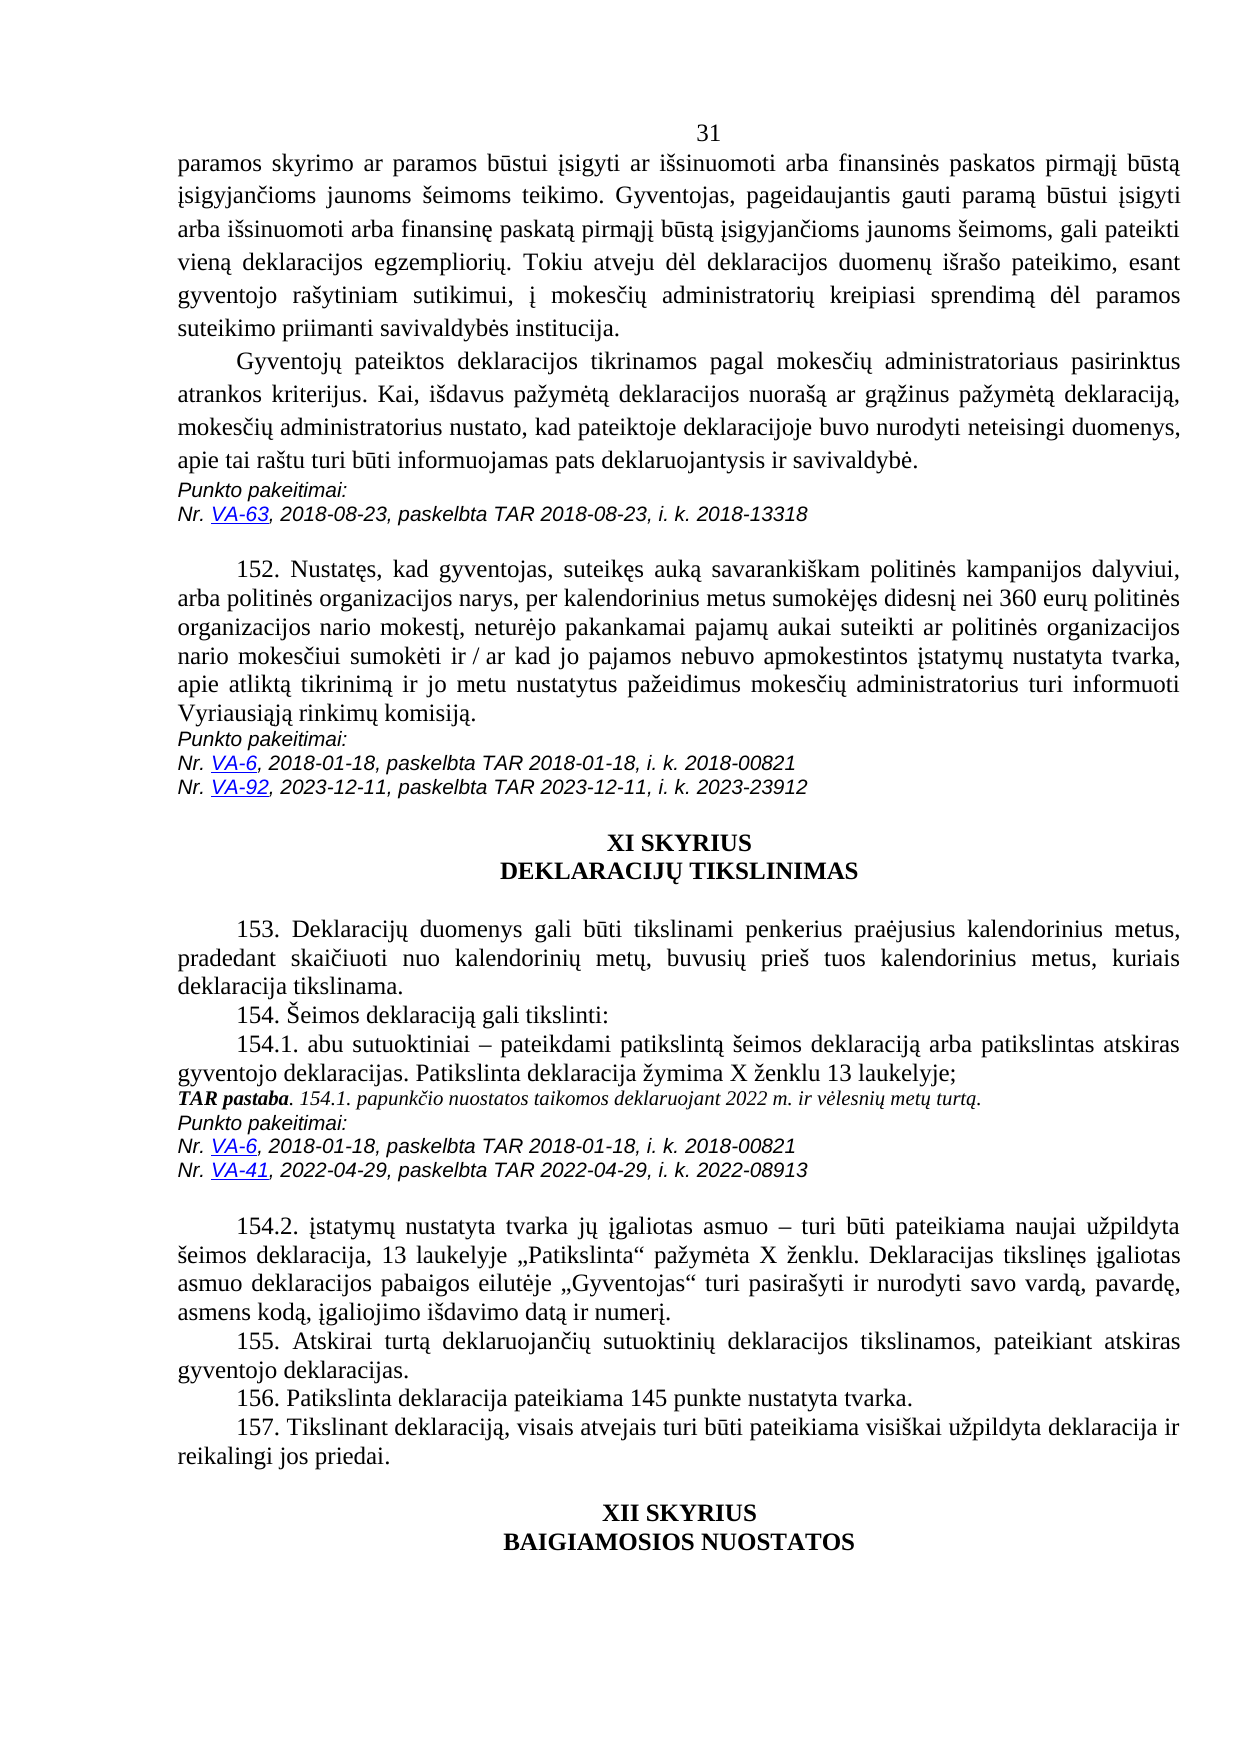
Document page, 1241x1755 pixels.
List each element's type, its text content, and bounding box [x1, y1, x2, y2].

text 156. Patikslinta deklaracija pateikiama 145 punkte nustatyta tvarka. [177, 1383, 1181, 1412]
text Gyventojų pateiktos deklaracijos tikrinamos pagal mokesčių administratoriaus pasirinktus atrankos kriterijus. Kai, išdavus pažymėtą deklaracijos nuorašą ar grąžinus pažymėtą deklaraciją, mokesčių administratorius nustato, kad pateiktoje deklaracijoje buvo nurodyti neteisingi duomenys, apie tai raštu turi būti informuojamas pats deklaruojantysis ir savivaldybė. [177, 346, 1181, 473]
text Nr. VA-63, 2018-08-23, paskelbta TAR 2018-08-23, i. k. 2018-13318 [177, 502, 1181, 526]
text XI SKYRIUS [177, 828, 1181, 856]
text 153. Deklaracijų duomenys gali būti tikslinami penkerius praėjusius kalendorinius metus, pradedant skaičiuoti nuo kalendorinių metų, buvusių prieš tuos kalendorinius metus, kuriais deklaracija tikslinama. [177, 914, 1181, 1000]
text 157. Tikslinant deklaraciją, visais atvejais turi būti pateikiama visiškai užpildyta deklaracija ir reikalingi jos priedai. [177, 1412, 1181, 1470]
text Punkto pakeitimai: [177, 478, 1181, 502]
text Nr. VA-6, 2018-01-18, paskelbta TAR 2018-01-18, i. k. 2018-00821 [177, 1134, 1181, 1158]
text Nr. VA-6, 2018-01-18, paskelbta TAR 2018-01-18, i. k. 2018-00821 [177, 751, 1181, 775]
text TAR pastaba. 154.1. papunkčio nuostatos taikomos deklaruojant 2022 m. ir vėlesnių metų turtą. [177, 1086, 1181, 1110]
text Punkto pakeitimai: [177, 727, 1181, 751]
text 152. Nustatęs, kad gyventojas, suteikęs auką savarankiškam politinės kampanijos dalyviui, arba politinės organizacijos narys, per kalendorinius metus sumokėjęs didesnį nei 360 eurų politinės organizacijos nario mokestį, neturėjo pakankamai pajamų aukai suteikti ar politinės organizacijos nario mokesčiui sumokėti ir / ar kad jo pajamos nebuvo apmokestintos įstatymų nustatyta tvarka, apie atliktą tikrinimą ir jo metu nustatytus pažeidimus mokesčių administratorius turi informuoti Vyriausiąją rinkimų komisiją. [177, 554, 1181, 727]
text BAIGIAMOSIOS NUOSTATOS [177, 1527, 1181, 1556]
text Punkto pakeitimai: [177, 1110, 1181, 1134]
text DEKLARACIJŲ TIKSLINIMAS [177, 856, 1181, 885]
text XII SKYRIUS [177, 1498, 1181, 1527]
text Nr. VA-92, 2023-12-11, paskelbta TAR 2023-12-11, i. k. 2023-23912 [177, 775, 1181, 799]
text paramos skyrimo ar paramos būstui įsigyti ar išsinuomoti arba finansinės paskatos pirmąjį būstą įsigyjančioms jaunoms šeimoms teikimo. Gyventojas, pageidaujantis gauti paramą būstui įsigyti arba išsinuomoti arba finansinę paskatą pirmąjį būstą įsigyjančioms jaunoms šeimoms, gali pateikti vieną deklaracijos egzempliorių. Tokiu atveju dėl deklaracijos duomenų išrašo pateikimo, esant gyventojo rašytiniam sutikimui, į mokesčių administratorių kreipiasi sprendimą dėl paramos suteikimo priimanti savivaldybės institucija. [177, 148, 1181, 341]
text 155. Atskirai turtą deklaruojančių sutuoktinių deklaracijos tikslinamos, pateikiant atskiras gyventojo deklaracijas. [177, 1326, 1181, 1383]
text Nr. VA-41, 2022-04-29, paskelbta TAR 2022-04-29, i. k. 2022-08913 [177, 1158, 1181, 1182]
text 154. Šeimos deklaraciją gali tikslinti: [177, 1000, 1181, 1029]
text 154.1. abu sutuoktiniai – pateikdami patikslintą šeimos deklaraciją arba patikslintas atskiras gyventojo deklaracijas. Patikslinta deklaracija žymima X ženklu 13 laukelyje; [177, 1029, 1181, 1086]
text 154.2. įstatymų nustatyta tvarka jų įgaliotas asmuo – turi būti pateikiama naujai užpildyta šeimos deklaracija, 13 laukelyje „Patikslinta“ pažymėta X ženklu. Deklaracijas tikslinęs įgaliotas asmuo deklaracijos pabaigos eilutėje „Gyventojas“ turi pasirašyti ir nurodyti savo vardą, pavardę, asmens kodą, įgaliojimo išdavimo datą ir numerį. [177, 1211, 1181, 1326]
